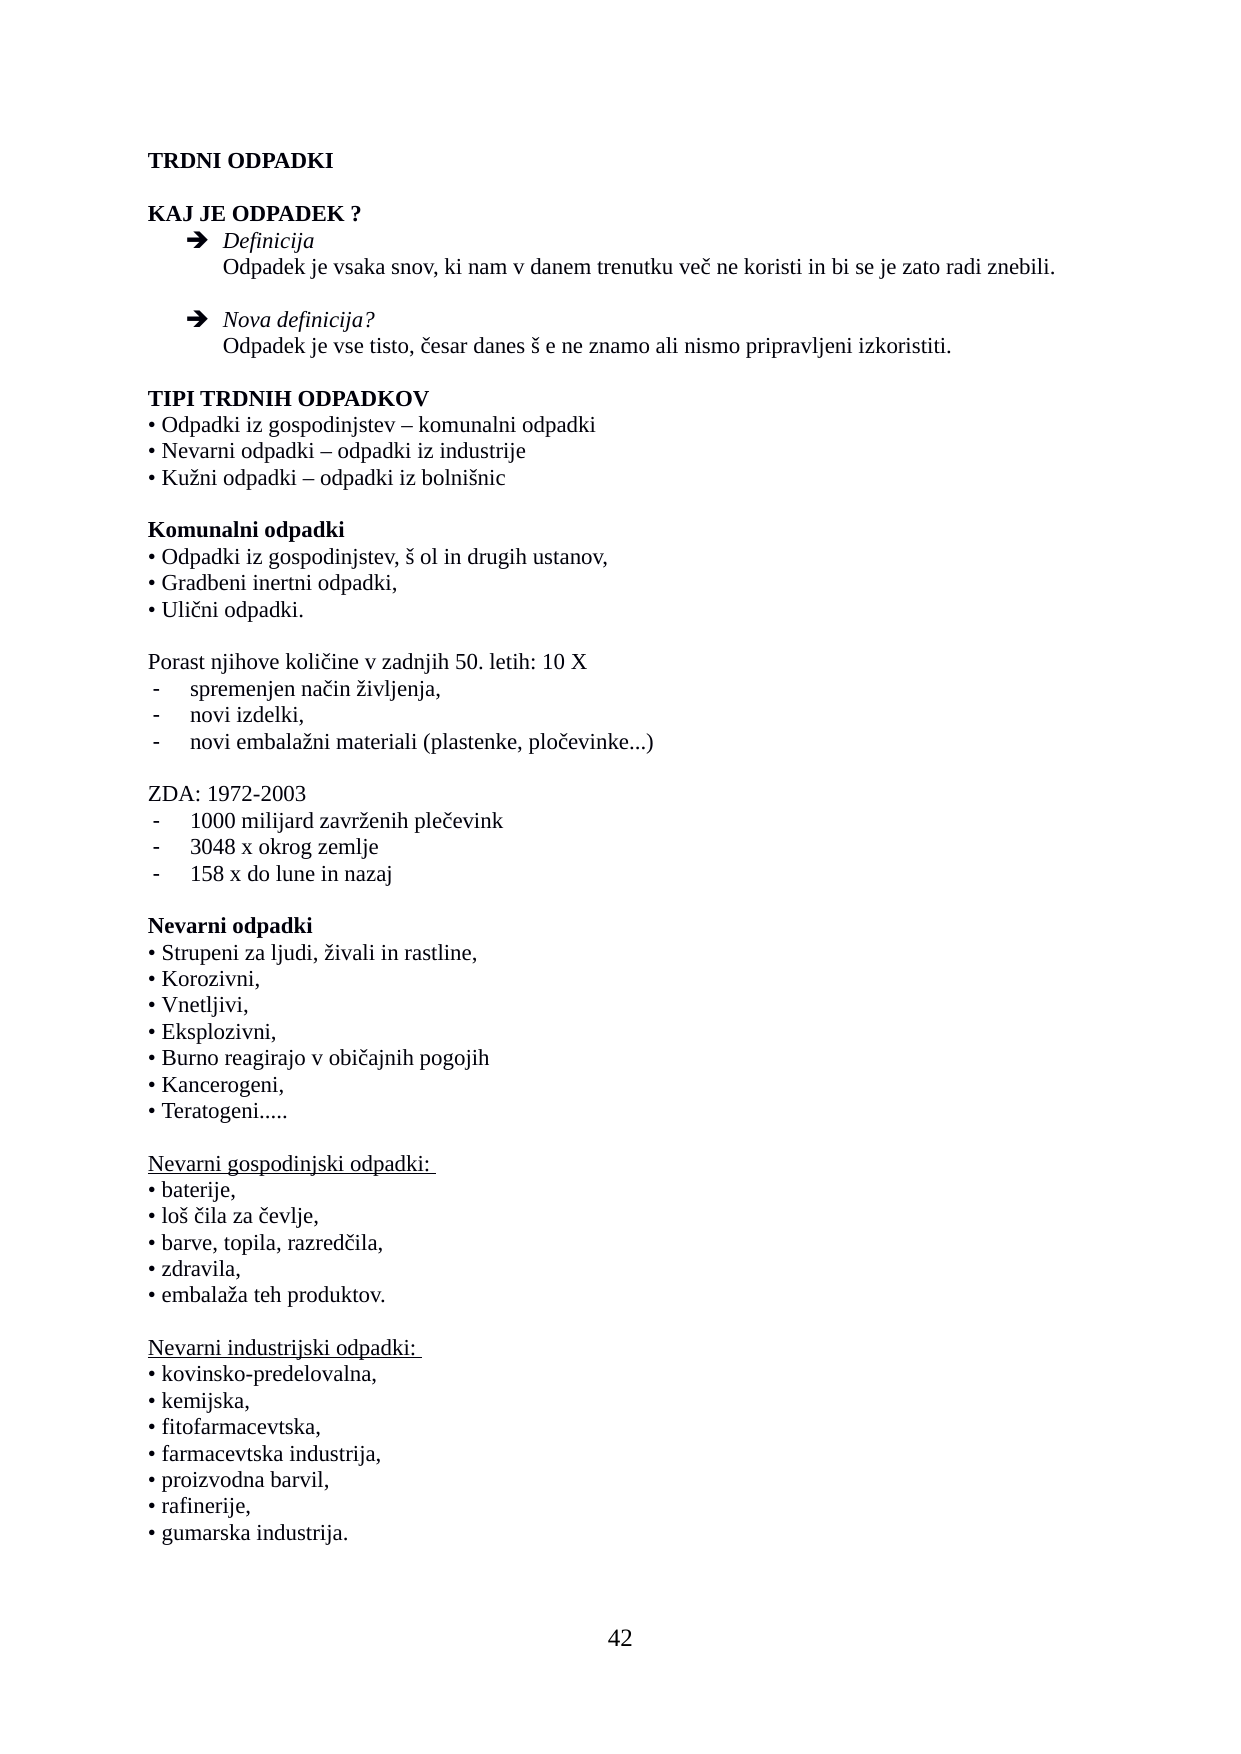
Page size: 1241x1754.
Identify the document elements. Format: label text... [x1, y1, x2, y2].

list novi izdelki, [152, 701, 1093, 728]
list spremenjen način življenja, [152, 675, 1093, 701]
list Odpadek je vsaka snov, ki nam v danem trenutku več ne koristi in bi se je zato radi znebili. [223, 253, 1093, 279]
text • Kancerogeni, [148, 1071, 1093, 1097]
text • proizvodna barvil, [148, 1466, 1093, 1492]
text Porast njihove količine v zadnjih 50. letih: 10 X [148, 648, 1093, 675]
text • Teratogeni..... [148, 1097, 1093, 1123]
text Nevarni gospodinjski odpadki: [148, 1150, 1093, 1176]
text • loš čila za čevlje, [148, 1202, 1093, 1229]
text • rafinerije, [148, 1492, 1093, 1519]
text • Odpadki iz gospodinjstev, š ol in drugih ustanov, [148, 543, 1093, 569]
text • Burno reagirajo v običajnih pogojih [148, 1044, 1093, 1071]
text • Strupeni za ljudi, živali in rastline, [148, 939, 1093, 965]
list Definicija [185, 227, 1093, 253]
text • Ulični odpadki. [148, 596, 1093, 622]
text • Vnetljivi, [148, 992, 1093, 1018]
text • fitofarmacevtska, [148, 1413, 1093, 1439]
text Komunalni odpadki [148, 517, 1093, 543]
text TIPI TRDNIH ODPADKOV [148, 385, 1093, 411]
text • kemijska, [148, 1387, 1093, 1413]
list 1000 milijard zavrženih plečevink [152, 807, 1093, 833]
text • kovinsko-predelovalna, [148, 1361, 1093, 1387]
text • Odpadki iz gospodinjstev – komunalni odpadki [148, 411, 1093, 437]
list 158 x do lune in nazaj [152, 860, 1093, 886]
list novi embalažni materiali (plastenke, pločevinke...) [152, 728, 1093, 754]
text • Nevarni odpadki – odpadki iz industrije [148, 437, 1093, 464]
text • embalaža teh produktov. [148, 1281, 1093, 1308]
text • Korozivni, [148, 965, 1093, 992]
text • Kužni odpadki – odpadki iz bolnišnic [148, 464, 1093, 490]
text TRDNI ODPADKI [148, 148, 1093, 174]
text • Gradbeni inertni odpadki, [148, 569, 1093, 596]
text • zdravila, [148, 1255, 1093, 1281]
text • gumarska industrija. [148, 1519, 1093, 1545]
text • Eksplozivni, [148, 1018, 1093, 1044]
list Nova definicija? [185, 306, 1093, 332]
text Nevarni industrijski odpadki: [148, 1334, 1093, 1361]
list 3048 x okrog zemlje [152, 833, 1093, 860]
text KAJ JE ODPADEK ? [148, 200, 1093, 227]
text • baterije, [148, 1176, 1093, 1202]
text ZDA: 1972-2003 [148, 780, 1093, 807]
text • farmacevtska industrija, [148, 1439, 1093, 1466]
list Odpadek je vse tisto, česar danes š e ne znamo ali nismo pripravljeni izkoristiti. [223, 332, 1093, 358]
text • barve, topila, razredčila, [148, 1229, 1093, 1255]
text Nevarni odpadki [148, 912, 1093, 939]
